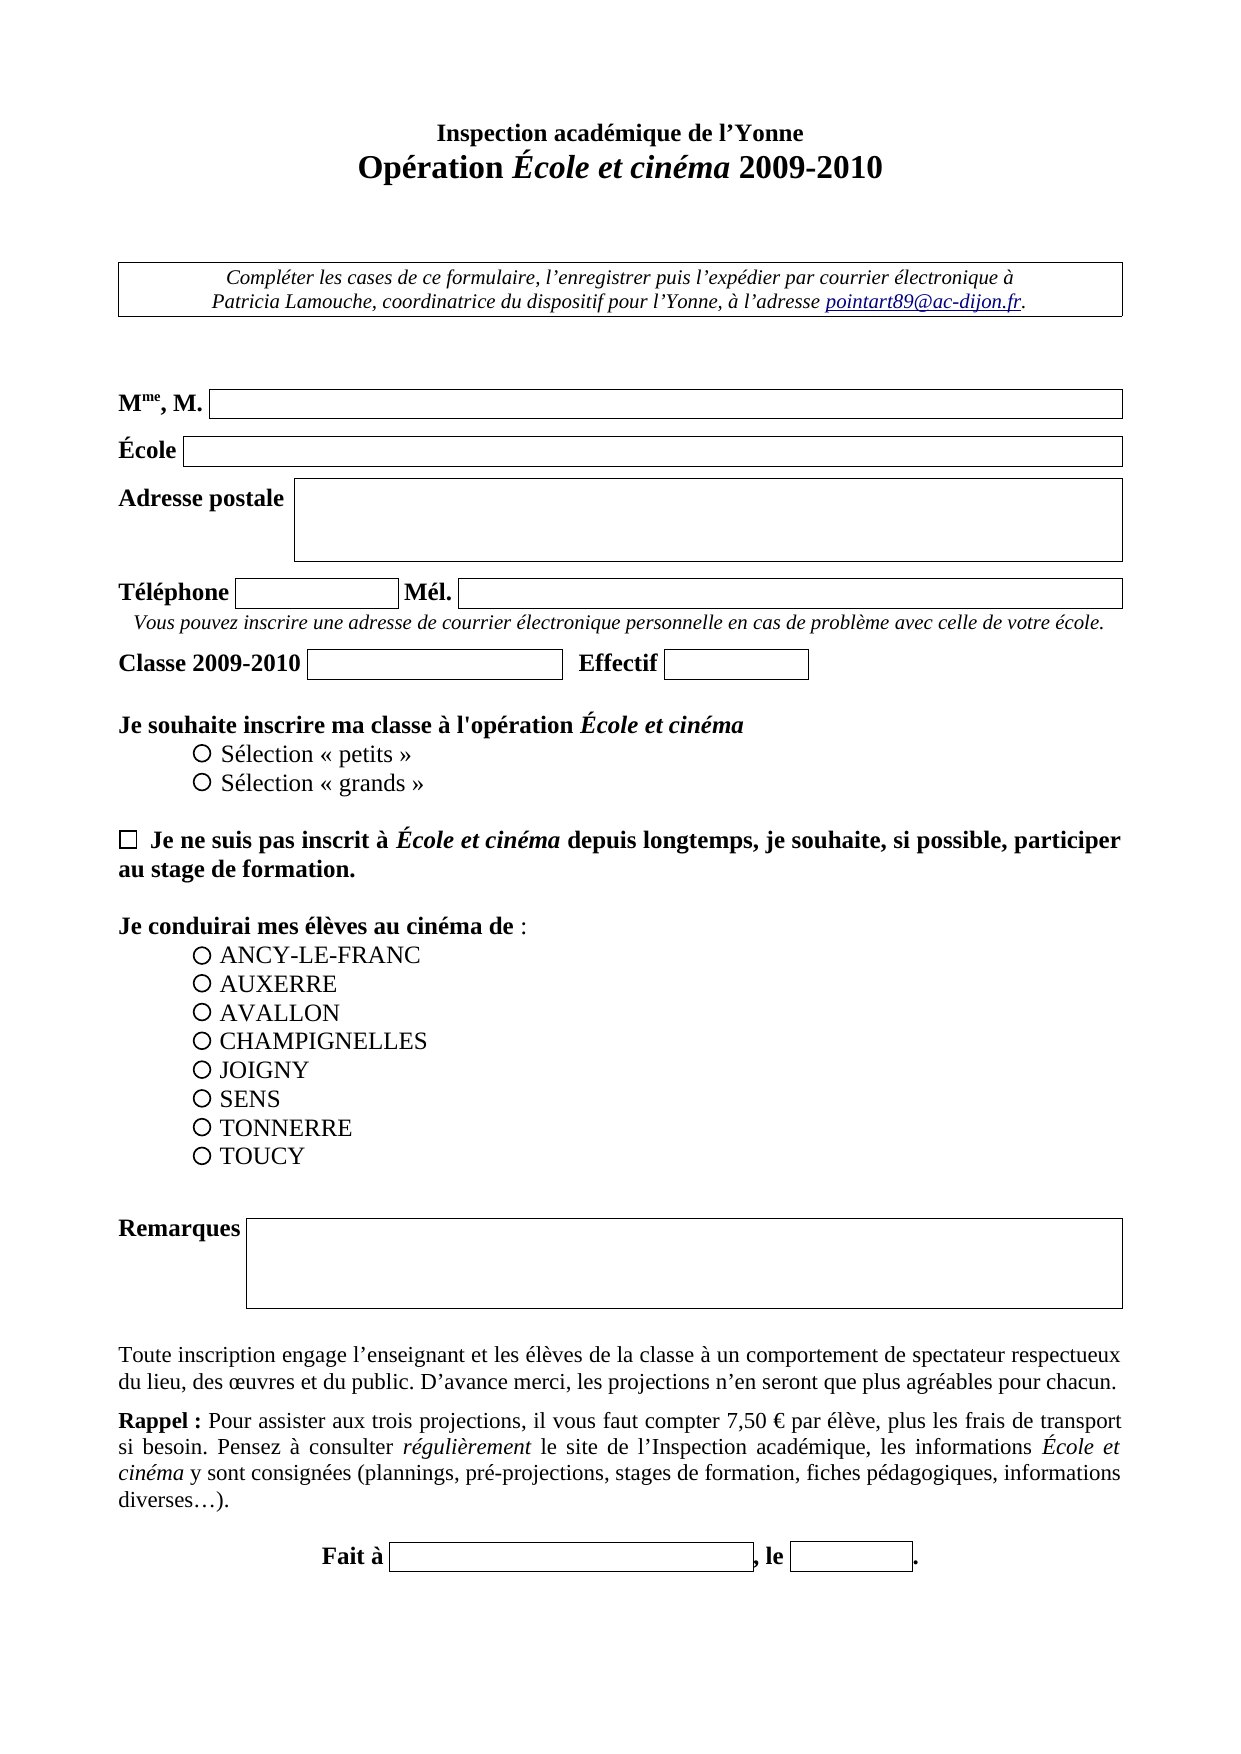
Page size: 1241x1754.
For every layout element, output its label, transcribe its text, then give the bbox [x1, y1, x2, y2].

text Sélection « petits » [118, 739, 1122, 768]
text TONNERRE [118, 1113, 1122, 1141]
text Classe 2009-2010 Effectif [118, 634, 1122, 681]
text [118, 1026, 192, 1055]
text JOIGNY [118, 1055, 1122, 1084]
text Je ne suis pas inscrit à École et cinéma depuis longtemps, je souhaite, si possible, participer au stage de formation. [118, 825, 1122, 883]
text CHAMPIGNELLES [213, 1026, 1122, 1055]
text Adresse postale [118, 468, 1122, 515]
text Je conduirai mes élèves au cinéma de : [118, 911, 1122, 940]
text Je souhaite inscrire ma classe à l'opération École et cinéma [118, 710, 1122, 739]
text SENS [118, 1084, 1122, 1113]
text Vous pouvez inscrire une adresse de courrier électronique personnelle en cas de problème avec celle de votre école. [118, 610, 1122, 634]
text . [913, 1541, 1122, 1571]
text Téléphone Mél. [118, 563, 1122, 610]
text Fait à , le [118, 1541, 790, 1571]
text AVALLON [118, 998, 1122, 1026]
text École [118, 421, 1122, 468]
text Remarques [118, 1199, 1122, 1246]
text Opération École et cinéma 2009-2010 [118, 147, 1122, 185]
text Inspection académique de l’Yonne [118, 118, 1122, 147]
text Toute inscription engage l’enseignant et les élèves de la classe à un comportement de spectateur respectueux du lieu, des œuvres et du public. D’avance merci, les projections n’en seront que plus agréables pour chacun. [118, 1341, 1122, 1394]
text TOUCY [118, 1141, 1122, 1170]
text Compléter les cases de ce formulaire, l’enregistrer puis l’expédier par courrier électronique à Patricia Lamouche, coordinatrice du dispositif pour l’Yonne, à l’adresse pointart89@ac-dijon.fr. [119, 263, 1122, 316]
text AUXERRE [118, 969, 1122, 998]
text Rappel : Pour assister aux trois projections, il vous faut compter 7,50 € par élève, plus les frais de transport si besoin. Pensez à consulter régulièrement le site de l’Inspection académique, les informations École et cinéma y sont consignées (plannings, pré-projections, stages de formation, fiches pédagogiques, informations diverses…). [118, 1407, 1122, 1512]
text Sélection « grands » [118, 768, 1122, 796]
text Mme, M. [118, 373, 1122, 421]
text ANCY-LE-FRANC [118, 940, 1122, 969]
